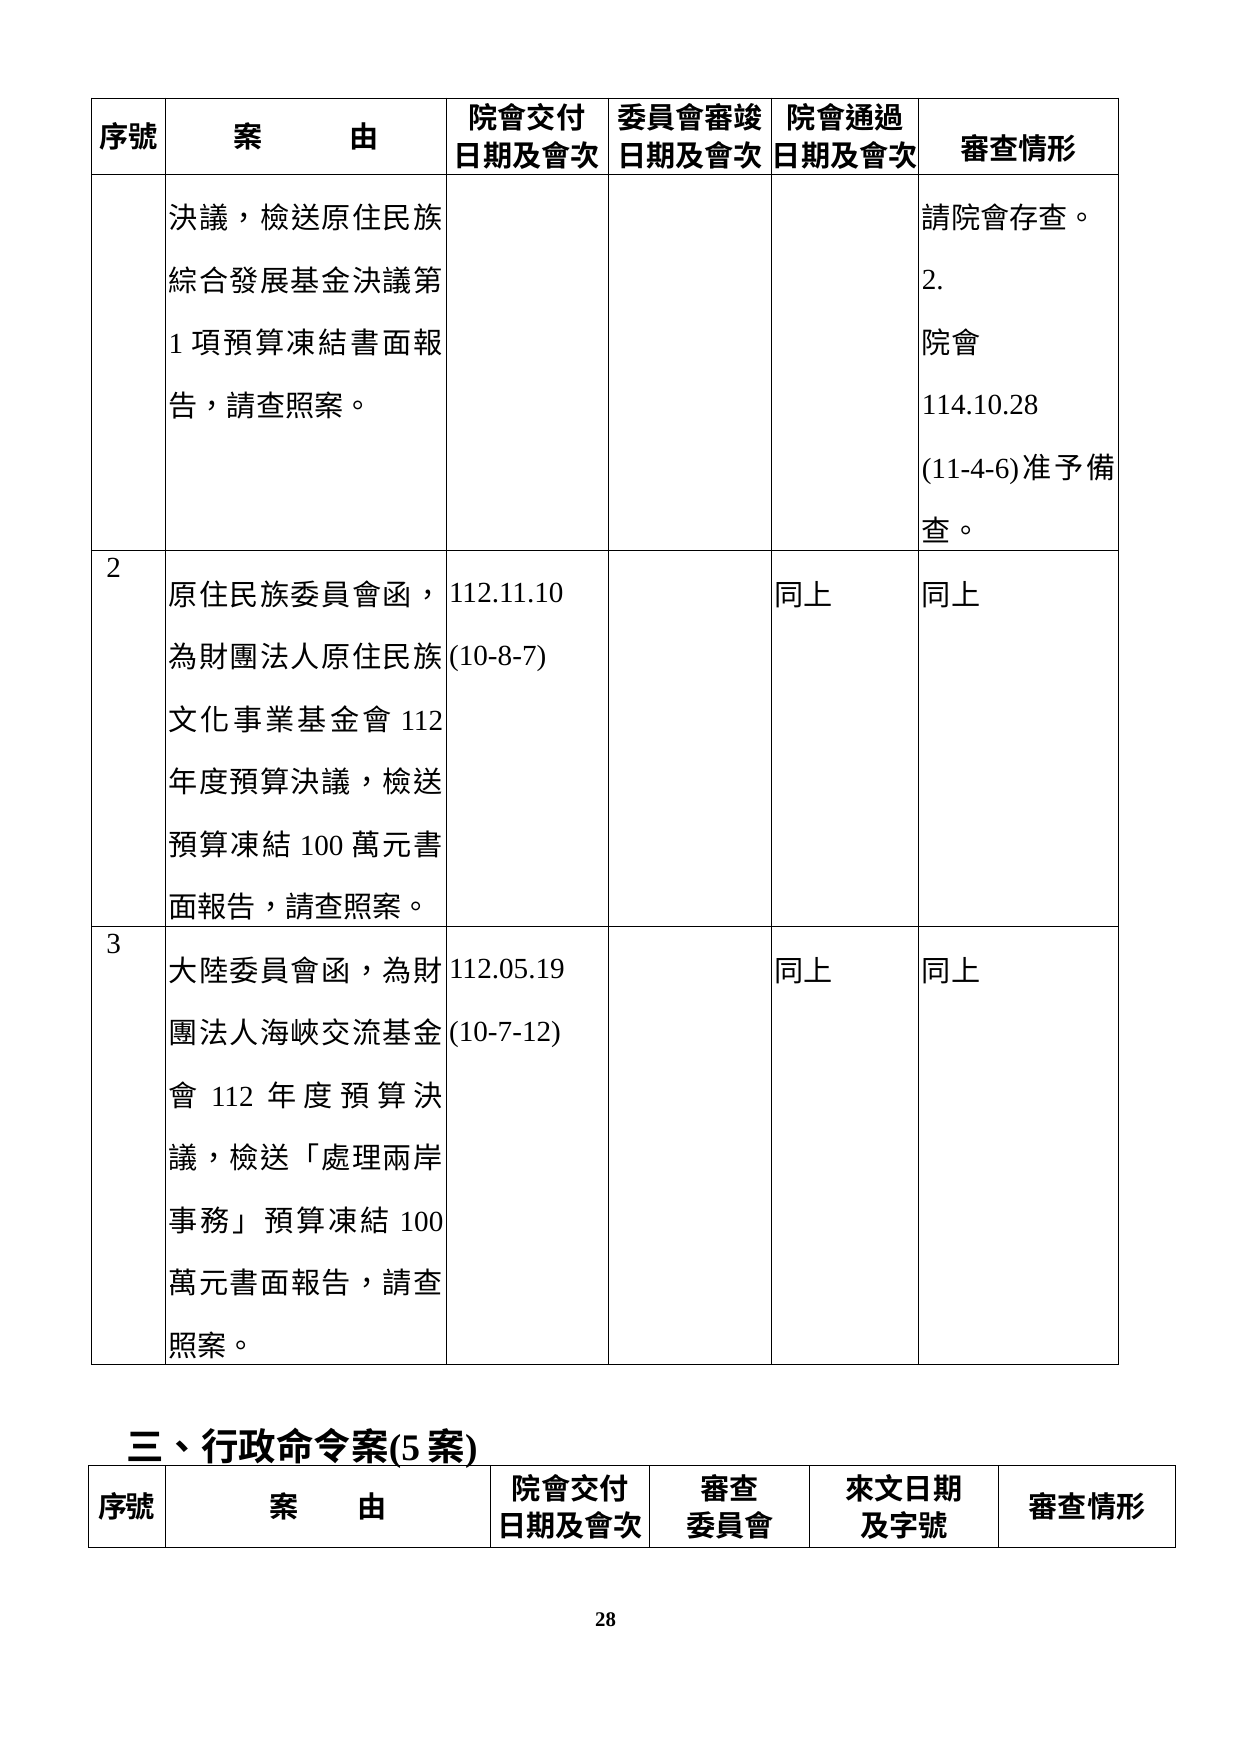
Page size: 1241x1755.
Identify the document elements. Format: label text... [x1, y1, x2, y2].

table_cell [92, 551, 165, 926]
table_cell [92, 175, 165, 549]
table_cell 決議，檢送原住民族綜合發展基金決議第1項預算凍結書面報告，請查照案。 [166, 175, 446, 549]
table_header 案 由 [166, 99, 446, 173]
table_cell [92, 927, 165, 1364]
table_cell [447, 175, 608, 549]
table_cell [609, 175, 771, 549]
table_cell 同上 [919, 927, 1118, 1364]
table_header 委員會審竣日期及會次 [609, 99, 771, 173]
table_cell [609, 927, 771, 1364]
table_cell [772, 175, 918, 549]
table_header 院會通過 日期及會次 [772, 99, 918, 173]
table_header 來文日期 及字號 [810, 1466, 998, 1547]
table_header 院會交付 日期及會次 [447, 99, 608, 173]
table_cell 同上 [772, 927, 918, 1364]
table_cell 同上 [772, 551, 918, 926]
table_header 審查情形 [999, 1466, 1175, 1547]
table_header 院會交付 日期及會次 [491, 1466, 649, 1547]
table_cell [609, 551, 771, 926]
table_cell 112.05.19 (10-7-12) [447, 927, 608, 1364]
table_header 審查情形 [919, 99, 1118, 173]
table_cell 112.11.10 (10-8-7) [447, 551, 608, 926]
table_cell 原住民族委員會函，為財團法人原住民族文化事業基金會112年度預算決議，檢送預算凍結100萬元書面報告，請查照案。 [166, 551, 446, 926]
table_cell 大陸委員會函，為財團法人海峽交流基金會112年度預算決議，檢送「處理兩岸事務」預算凍結100萬元書面報告，請查照案。 [166, 927, 446, 1364]
table_cell 請院會存查。 2. 院會 114.10.28 (11-4-6)准予備查。 [919, 175, 1118, 549]
table_header 序號 [92, 99, 165, 173]
table_header 案 由 [166, 1466, 490, 1547]
subtitle 三、行政命令案(5案) [89, 1403, 1122, 1465]
table_header 審查 委員會 [650, 1466, 809, 1547]
table_cell 同上 [919, 551, 1118, 926]
table_header 序號 [89, 1466, 165, 1547]
